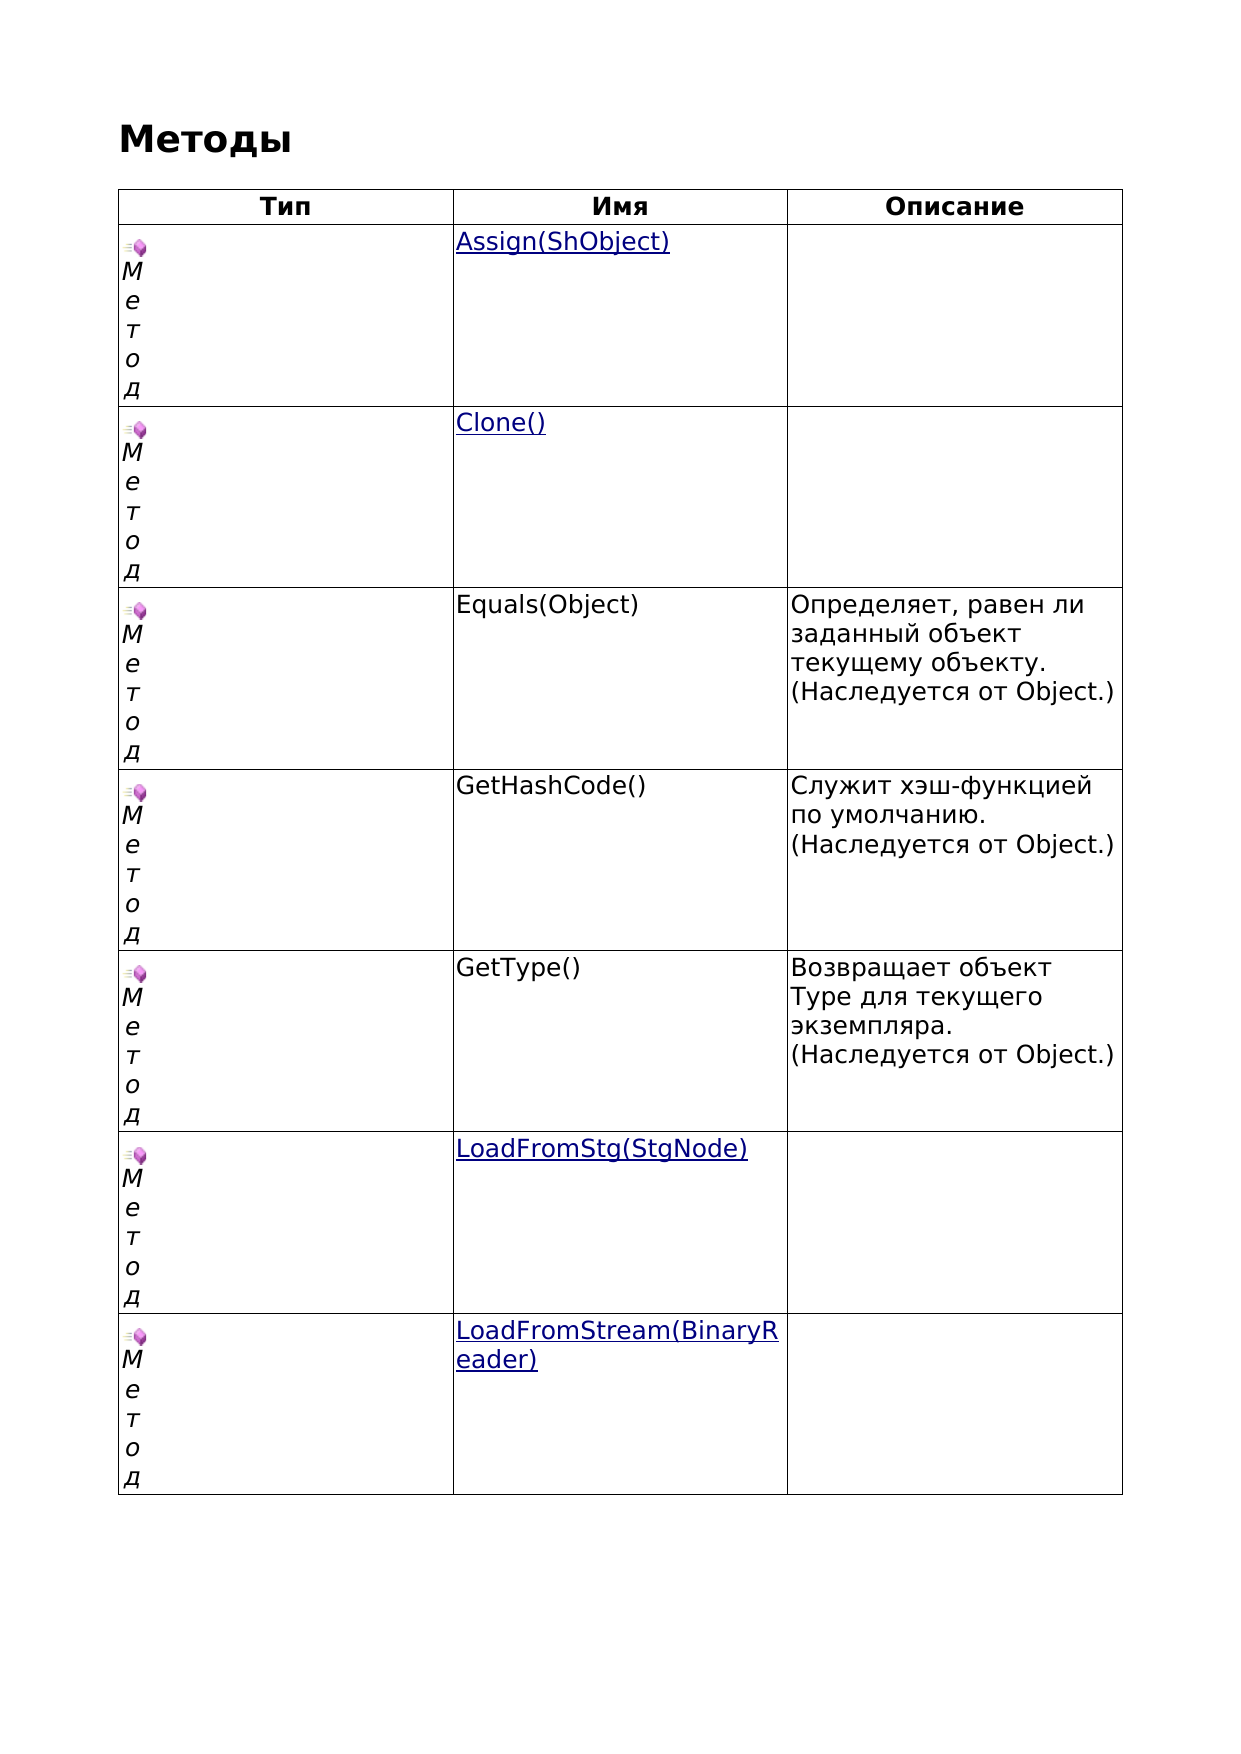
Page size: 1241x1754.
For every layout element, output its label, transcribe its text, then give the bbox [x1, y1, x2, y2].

picture [121, 1147, 147, 1165]
table_cell [788, 1132, 1122, 1313]
picture [121, 421, 147, 439]
table_cell [119, 588, 453, 768]
table_cell Clone() [454, 407, 787, 587]
table_cell [119, 770, 453, 950]
table_cell LoadFromStream(BinaryReader) [454, 1314, 787, 1494]
table_cell LoadFromStg(StgNode) [454, 1132, 787, 1313]
picture [121, 602, 147, 620]
table_cell [119, 951, 453, 1131]
table_header Имя [454, 190, 787, 224]
table_header Описание [788, 190, 1122, 224]
table_header Тип [119, 190, 453, 224]
table_cell GetType() [454, 951, 787, 1131]
table_cell [788, 225, 1122, 406]
table_cell [788, 407, 1122, 587]
subtitle Методы [118, 118, 1122, 162]
table_cell [788, 1314, 1122, 1494]
table_cell Equals(Object) [454, 588, 787, 768]
table_cell Служит хэш-функцией по умолчанию. (Наследуется от Object.) [788, 770, 1122, 950]
picture [121, 239, 147, 257]
table_cell [119, 225, 453, 406]
table_cell [119, 407, 453, 587]
table_cell Возвращает объект Type для текущего экземпляра. (Наследуется от Object.) [788, 951, 1122, 1131]
picture [121, 965, 147, 983]
picture [121, 1328, 147, 1346]
table_cell Определяет, равен ли заданный объект текущему объекту. (Наследуется от Object.) [788, 588, 1122, 768]
table_cell [119, 1314, 453, 1494]
table_cell GetHashCode() [454, 770, 787, 950]
table_cell Assign(ShObject) [454, 225, 787, 406]
table_cell [119, 1132, 453, 1313]
picture [121, 784, 147, 802]
